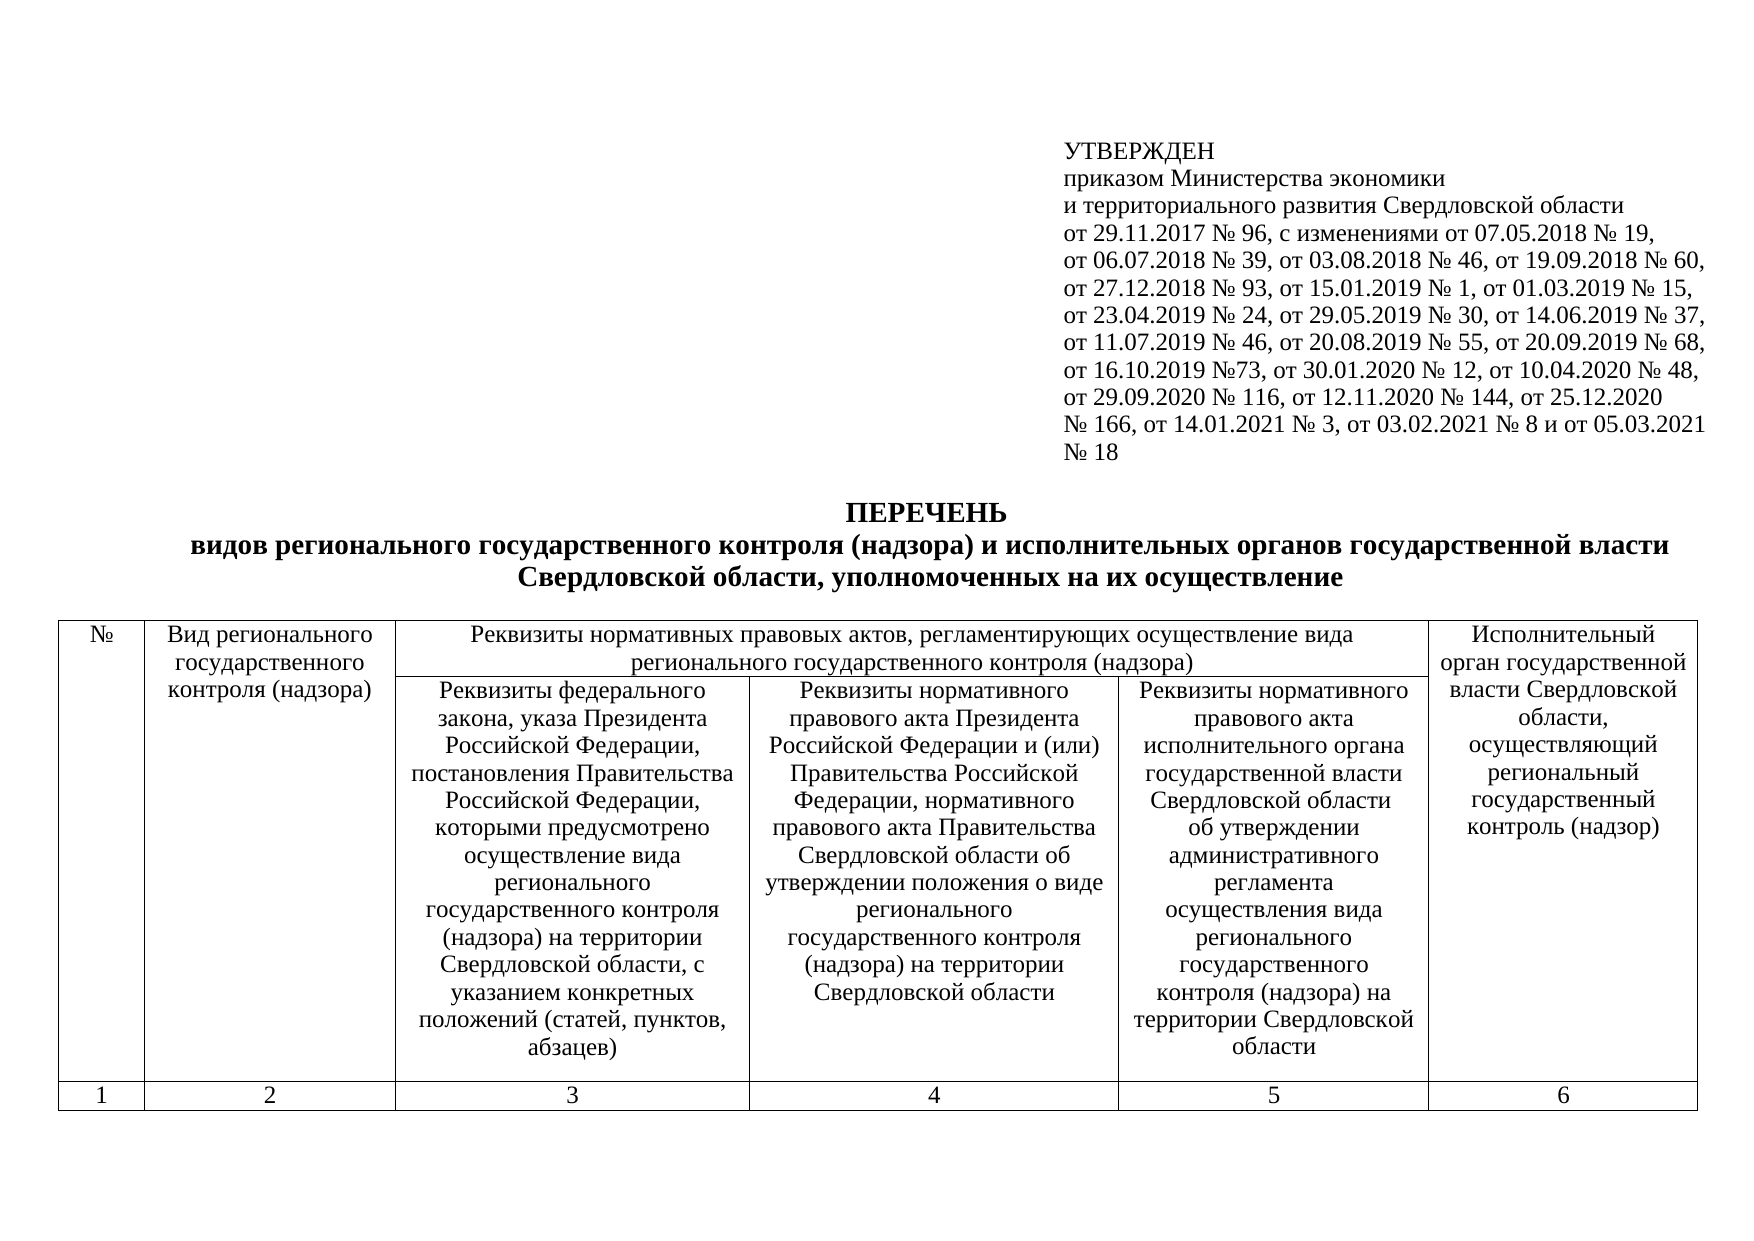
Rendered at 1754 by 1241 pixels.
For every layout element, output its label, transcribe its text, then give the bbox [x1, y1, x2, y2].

text от 29.09.2020 № 116, от 12.11.2020 № 144, от 25.12.2020 № 166, от 14.01.2021 № 3, от 03.02.2021 № 8 и от 05.03.2021 № 18 [1063, 383, 1713, 466]
table_cell 4 [750, 1082, 1118, 1110]
text от 27.12.2018 № 93, от 15.01.2019 № 1, от 01.03.2019 № 15, от 23.04.2019 № 24, от 29.05.2019 № 30, от 14.06.2019 № 37, [1063, 274, 1713, 329]
table_header Исполнительный орган государственной власти Свердловской области, осуществляющий региональный государственный контроль (надзор) [1429, 621, 1697, 1081]
text видов регионального государственного контроля (надзора) и исполнительных органов государственной власти Свердловской области, уполномоченных на их осуществление [148, 529, 1713, 593]
table_cell Реквизиты нормативного правового акта Президента Российской Федерации и (или) Правительства Российской Федерации, нормативного правового акта Правительства Свердловской области об утверждении положения о виде регионального государственного контроля (надзора) на территории Свердловской области [750, 677, 1118, 1081]
text и территориального развития Свердловской области от 29.11.2017 № 96, с изменениями от 07.05.2018 № 19, от 06.07.2018 № 39, от 03.08.2018 № 46, от 19.09.2018 № 60, [1063, 192, 1713, 274]
table_cell 5 [1119, 1082, 1428, 1110]
table_header Реквизиты нормативных правовых актов, регламентирующих осуществление вида регионального государственного контроля (надзора) [396, 621, 1428, 676]
table_header Вид регионального государственного контроля (надзора) [145, 621, 395, 1081]
table_cell 3 [396, 1082, 749, 1110]
table_cell 6 [1429, 1082, 1697, 1110]
table_cell 1 [59, 1082, 144, 1110]
table_cell Реквизиты нормативного правового акта исполнительного органа государственной власти Свердловской области об утверждении административного регламента осуществления вида регионального государственного контроля (надзора) на территории Свердловской области [1119, 677, 1428, 1081]
table_header № [59, 621, 144, 1081]
text ПЕРЕЧЕНЬ [148, 497, 1713, 529]
table_cell 2 [145, 1082, 395, 1110]
text УТВЕРЖДЕН [1063, 137, 1713, 165]
table_cell Реквизиты федерального закона, указа Президента Российской Федерации, постановления Правительства Российской Федерации, которыми предусмотрено осуществление вида регионального государственного контроля (надзора) на территории Свердловской области, с указанием конкретных положений (статей, пунктов, абзацев) [396, 677, 749, 1081]
text от 11.07.2019 № 46, от 20.08.2019 № 55, от 20.09.2019 № 68, от 16.10.2019 №73, от 30.01.2020 № 12, от 10.04.2020 № 48, [1063, 329, 1713, 383]
text приказом Министерства экономики [1063, 165, 1713, 192]
